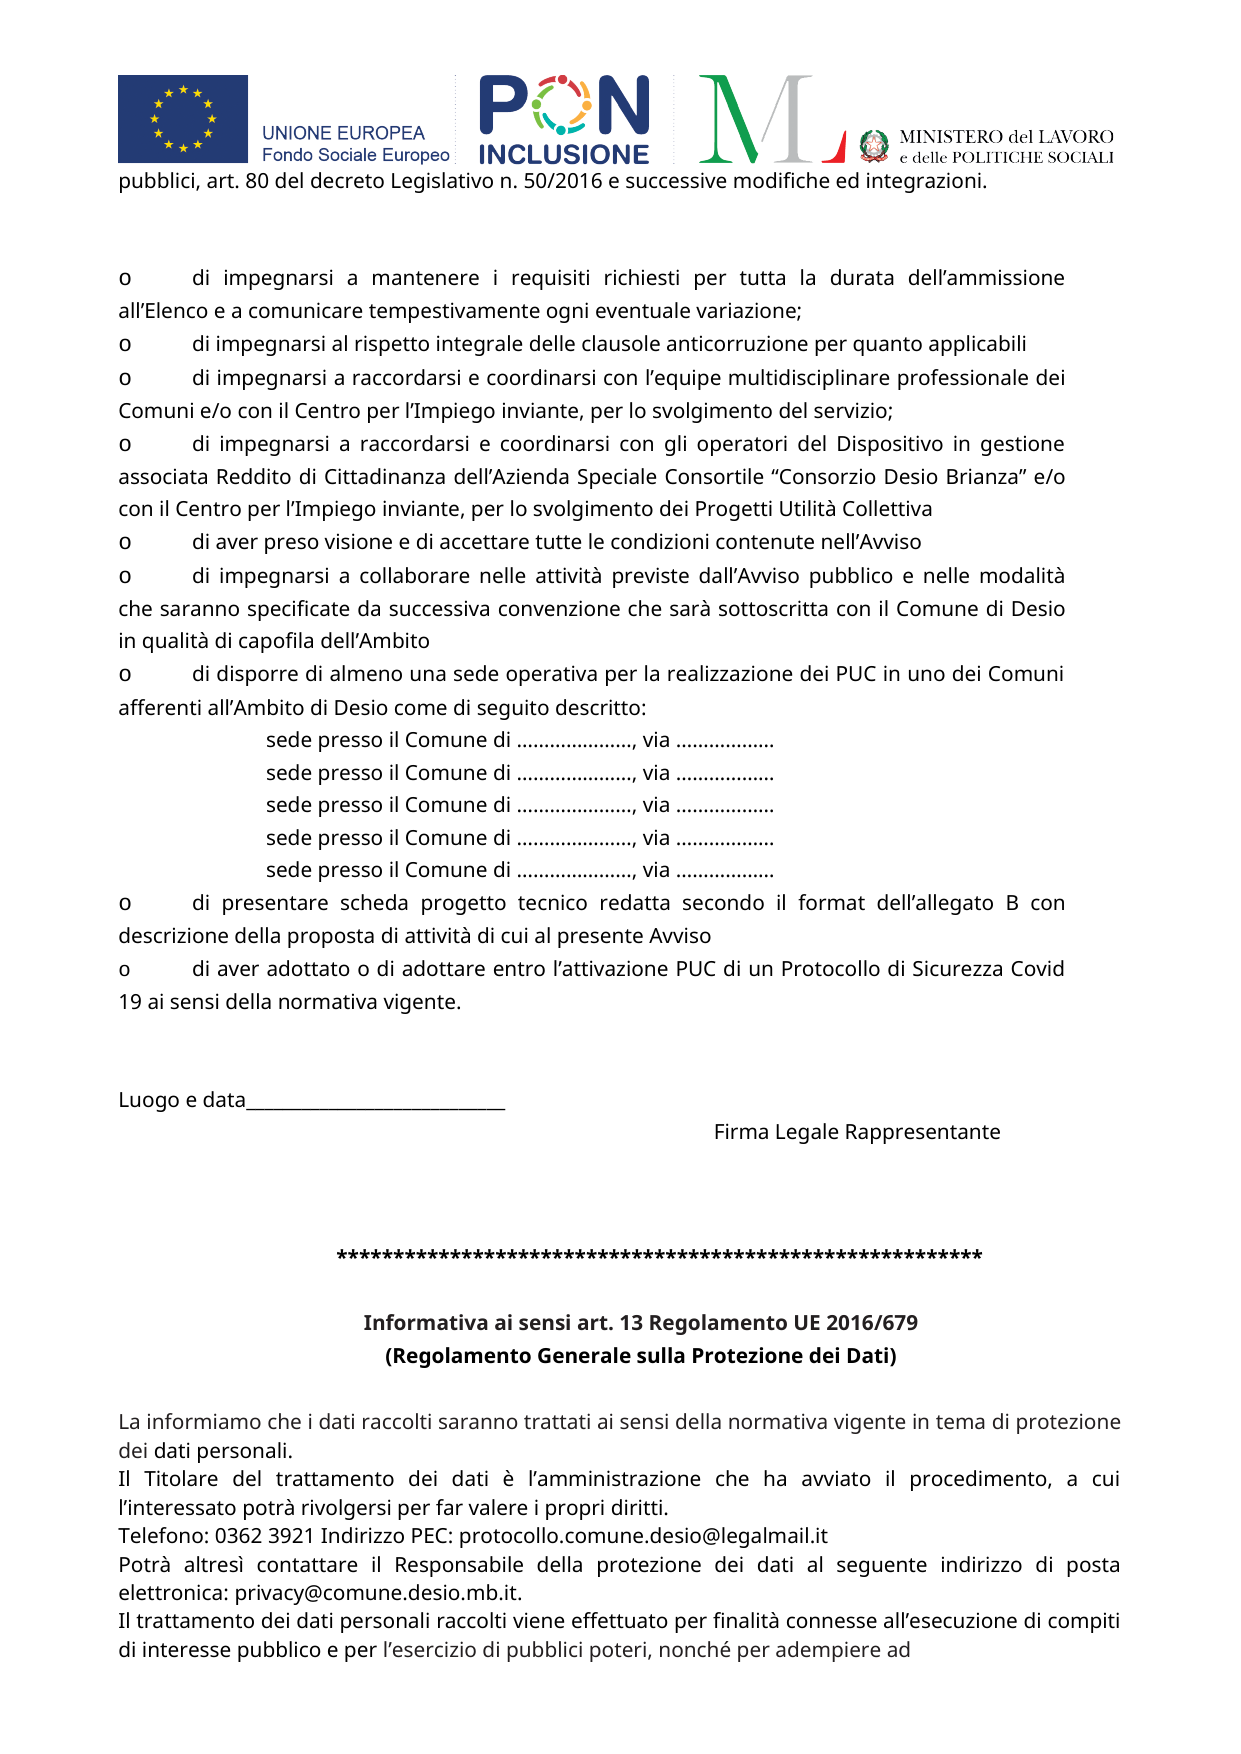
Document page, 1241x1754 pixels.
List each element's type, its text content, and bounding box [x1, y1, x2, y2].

list di impegnarsi al rispetto integrale delle clausole anticorruzione per quanto applicabili [118, 329, 1067, 358]
text Telefono: 0362 3921 Indirizzo PEC: protocollo.comune.desio@legalmail.it [118, 1521, 1122, 1550]
list di impegnarsi a raccordarsi e coordinarsi con gli operatori del Dispositivo in gestione associata Reddito di Cittadinanza dell’Azienda Speciale Consortile “Consorzio Desio Brianza” e/o con il Centro per l’Impiego inviante, per lo svolgimento dei Progetti Utilità Collettiva [118, 429, 1067, 523]
text Potrà altresì contattare il Responsabile della protezione dei dati al seguente indirizzo di posta elettronica: privacy@comune.desio.mb.it. [118, 1550, 1122, 1607]
text Il trattamento dei dati personali raccolti viene effettuato per finalità connesse all’esecuzione di compiti di interesse pubblico e per l’esercizio di pubblici poteri, nonché per adempiere ad [118, 1607, 1122, 1663]
text sede presso il Comune di …………………, via ……………… [266, 856, 1067, 884]
list di aver preso visione e di accettare tutte le condizioni contenute nell’Avviso [118, 527, 1067, 556]
text Firma Legale Rappresentante [708, 1117, 1122, 1145]
list di impegnarsi a raccordarsi e coordinarsi con l’equipe multidisciplinare professionale dei Comuni e/o con il Centro per l’Impiego inviante, per lo svolgimento del servizio; [118, 363, 1067, 424]
list pubblici, art. 80 del decreto Legislativo n. 50/2016 e successive modifiche ed integrazioni. [118, 166, 1067, 195]
text Informativa ai sensi art. 13 Regolamento UE 2016/679 [160, 1308, 1122, 1337]
text sede presso il Comune di …………………, via ……………… [266, 823, 1067, 851]
text (Regolamento Generale sulla Protezione dei Dati) [160, 1341, 1122, 1369]
list di impegnarsi a collaborare nelle attività previste dall’Avviso pubblico e nelle modalità che saranno specificate da successiva convenzione che sarà sottoscritta con il Comune di Desio in qualità di capofila dell’Ambito [118, 561, 1067, 655]
text Luogo e data [118, 1085, 1122, 1113]
subtitle ********************************************************* [197, 1243, 1122, 1271]
list di presentare scheda progetto tecnico redatta secondo il format dell’allegato B con descrizione della proposta di attività di cui al presente Avviso [118, 888, 1067, 950]
list di impegnarsi a mantenere i requisiti richiesti per tutta la durata dell’ammissione all’Elenco e a comunicare tempestivamente ogni eventuale variazione; [118, 263, 1067, 325]
text La informiamo che i dati raccolti saranno trattati ai sensi della normativa vigente in tema di protezione dei dati personali. [118, 1407, 1122, 1464]
list di disporre di almeno una sede operativa per la realizzazione dei PUC in uno dei Comuni afferenti all’Ambito di Desio come di seguito descritto: [118, 659, 1067, 721]
text sede presso il Comune di …………………, via ……………… [266, 758, 1067, 786]
list di aver adottato o di adottare entro l’attivazione PUC di un Protocollo di Sicurezza Covid 19 ai sensi della normativa vigente. [118, 954, 1067, 1015]
text sede presso il Comune di …………………, via ……………… [266, 725, 1067, 754]
text sede presso il Comune di …………………, via ……………… [266, 790, 1067, 819]
text Il Titolare del trattamento dei dati è l’amministrazione che ha avviato il procedimento, a cui l’interessato potrà rivolgersi per far valere i propri diritti. [118, 1464, 1122, 1521]
